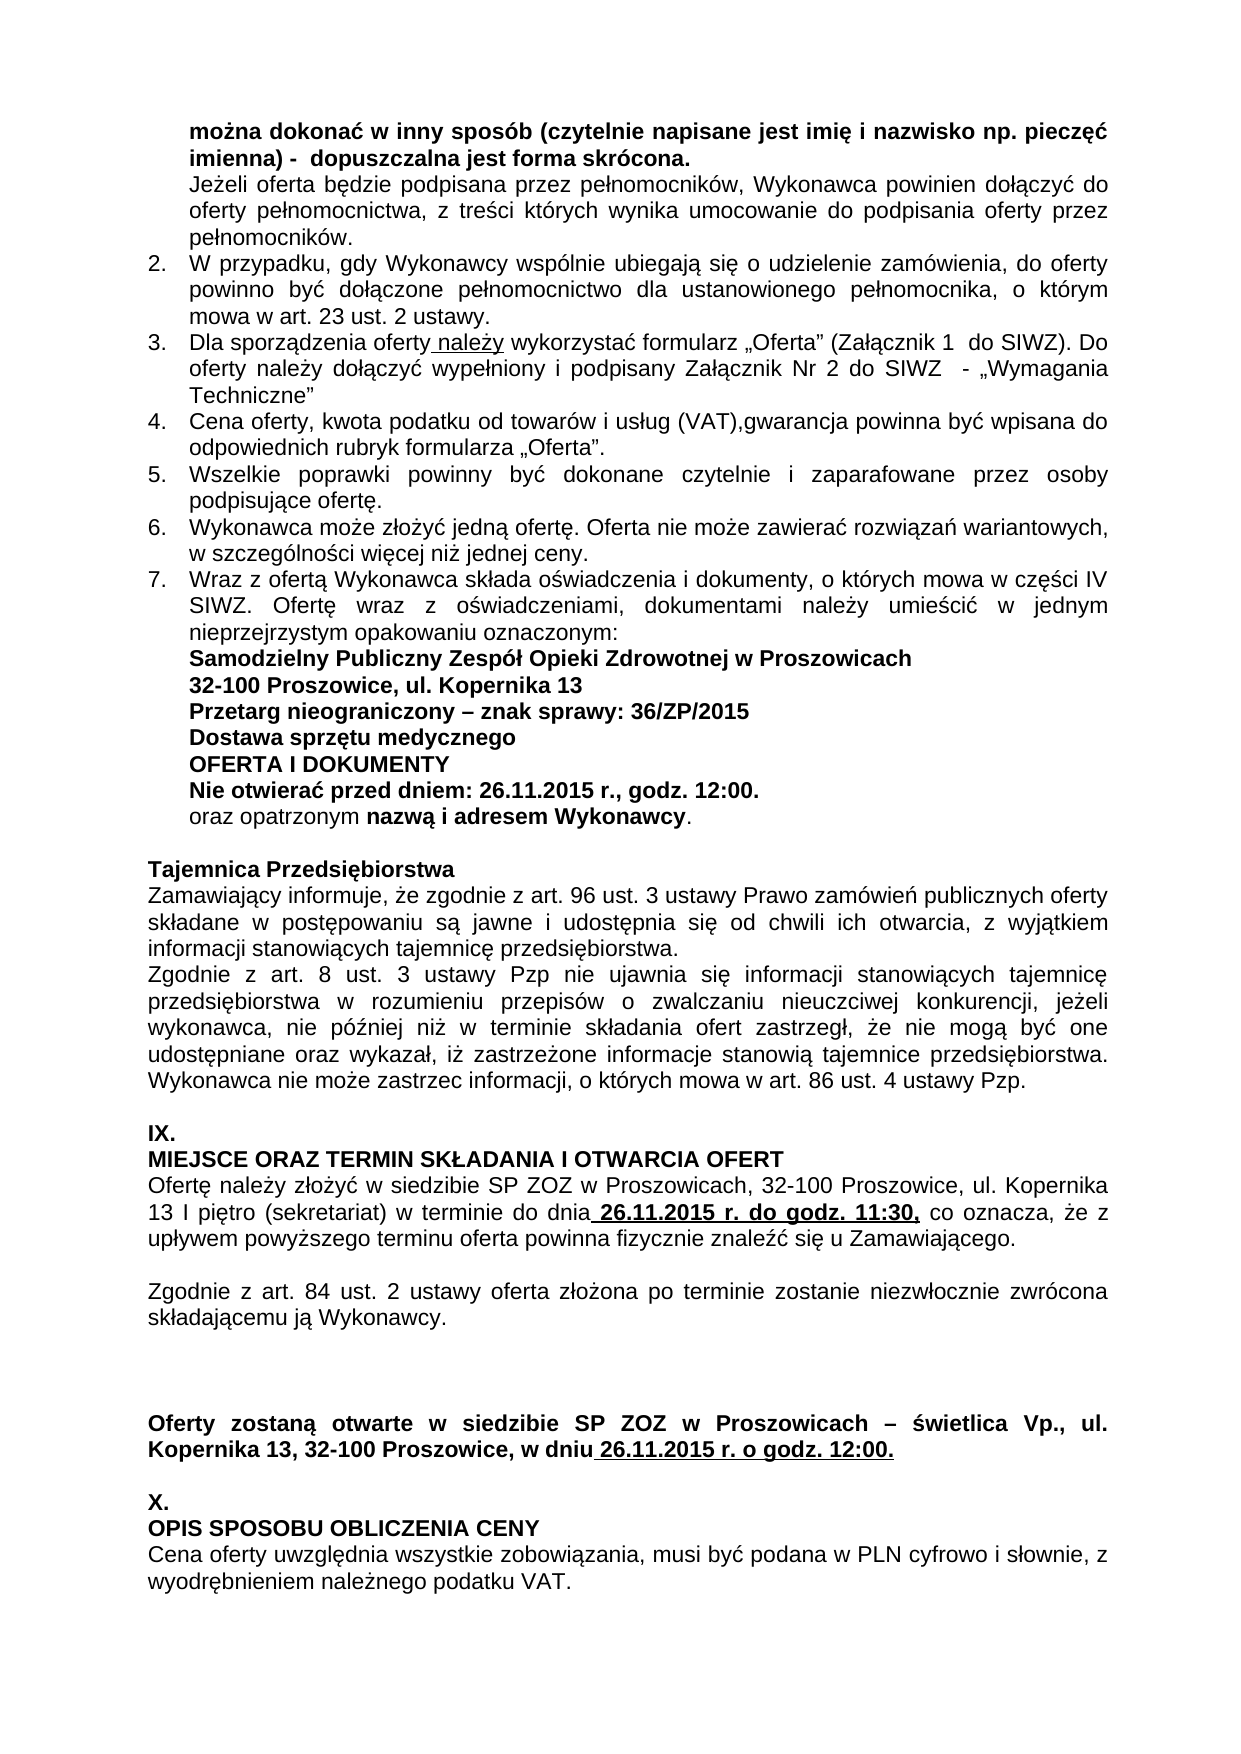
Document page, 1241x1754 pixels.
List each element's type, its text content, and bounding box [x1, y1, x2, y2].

list Jeżeli oferta będzie podpisana przez pełnomocników, Wykonawca powinien dołączyć do oferty pełnomocnictwa, z treści których wynika umocowanie do podpisania oferty przez pełnomocników. [148, 171, 1109, 250]
text 32-100 Proszowice, ul. Kopernika 13 [189, 672, 1109, 698]
text OPIS SPOSOBU OBLICZENIA CENY [148, 1515, 1109, 1541]
list można dokonać w inny sposób (czytelnie napisane jest imię i nazwisko np. pieczęć imienna) - dopuszczalna jest forma skrócona. [148, 118, 1109, 171]
text Zgodnie z art. 84 ust. 2 ustawy oferta złożona po terminie zostanie niezwłocznie zwrócona składającemu ją Wykonawcy. [148, 1278, 1109, 1330]
text Zamawiający informuje, że zgodnie z art. 96 ust. 3 ustawy Prawo zamówień publicznych oferty składane w postępowaniu są jawne i udostępnia się od chwili ich otwarcia, z wyjątkiem informacji stanowiących tajemnicę przedsiębiorstwa. [148, 882, 1109, 961]
list W przypadku, gdy Wykonawcy wspólnie ubiegają się o udzielenie zamówienia, do oferty powinno być dołączone pełnomocnictwo dla ustanowionego pełnomocnika, o którym mowa w art. 23 ust. 2 ustawy. [148, 250, 1109, 329]
subtitle Ofertę należy złożyć w siedzibie SP ZOZ w Proszowicach, 32-100 Proszowice, ul. Kopernika 13 I piętro (sekretariat) w terminie do dnia 26.11.2015 r. do godz. 11:30, co oznacza, że z upływem powyższego terminu oferta powinna fizycznie znaleźć się u Zamawiającego. [148, 1172, 1109, 1251]
text Przetarg nieograniczony – znak sprawy: 36/ZP/2015 [189, 698, 1109, 724]
list Wraz z ofertą Wykonawca składa oświadczenia i dokumenty, o których mowa w części IV SIWZ. Ofertę wraz z oświadczeniami, dokumentami należy umieścić w jednym nieprzejrzystym opakowaniu oznaczonym: [148, 566, 1109, 645]
text Tajemnica Przedsiębiorstwa [148, 856, 1109, 882]
text Zgodnie z art. 8 ust. 3 ustawy Pzp nie ujawnia się informacji stanowiących tajemnicę przedsiębiorstwa w rozumieniu przepisów o zwalczaniu nieuczciwej konkurencji, jeżeli wykonawca, nie później niż w terminie składania ofert zastrzegł, że nie mogą być one udostępniane oraz wykazał, iż zastrzeżone informacje stanowią tajemnice przedsiębiorstwa. Wykonawca nie może zastrzec informacji, o których mowa w art. 86 ust. 4 ustawy Pzp. [148, 961, 1109, 1093]
subtitle IX. [148, 1119, 1109, 1146]
text Oferty zostaną otwarte w siedzibie SP ZOZ w Proszowicach – świetlica Vp., ul. Kopernika 13, 32-100 Proszowice, w dniu 26.11.2015 r. o godz. 12:00. [148, 1409, 1109, 1462]
text Cena oferty uwzględnia wszystkie zobowiązania, musi być podana w PLN cyfrowo i słownie, z wyodrębnieniem należnego podatku VAT. [148, 1541, 1109, 1594]
subtitle Samodzielny Publiczny Zespół Opieki Zdrowotnej w Proszowicach [189, 645, 1109, 672]
list Dla sporządzenia oferty należy wykorzystać formularz „Oferta” (Załącznik 1 do SIWZ). Do oferty należy dołączyć wypełniony i podpisany Załącznik Nr 2 do SIWZ - „Wymagania Techniczne” [148, 329, 1109, 408]
list Wszelkie poprawki powinny być dokonane czytelnie i zaparafowane przez osoby podpisujące ofertę. [148, 461, 1109, 513]
text oraz opatrzonym nazwą i adresem Wykonawcy. [189, 803, 1109, 830]
list Nie otwierać przed dniem: 26.11.2015 r., godz. 12:00. [189, 777, 1109, 803]
text MIEJSCE ORAZ TERMIN SKŁADANIA I OTWARCIA OFERT [148, 1146, 1109, 1172]
text X. [148, 1488, 1109, 1515]
list Cena oferty, kwota podatku od towarów i usług (VAT),gwarancja powinna być wpisana do odpowiednich rubryk formularza „Oferta”. [148, 408, 1109, 461]
text Dostawa sprzętu medycznego OFERTA I DOKUMENTY [189, 724, 1109, 777]
list Wykonawca może złożyć jedną ofertę. Oferta nie może zawierać rozwiązań wariantowych, w szczególności więcej niż jednej ceny. [148, 513, 1109, 566]
